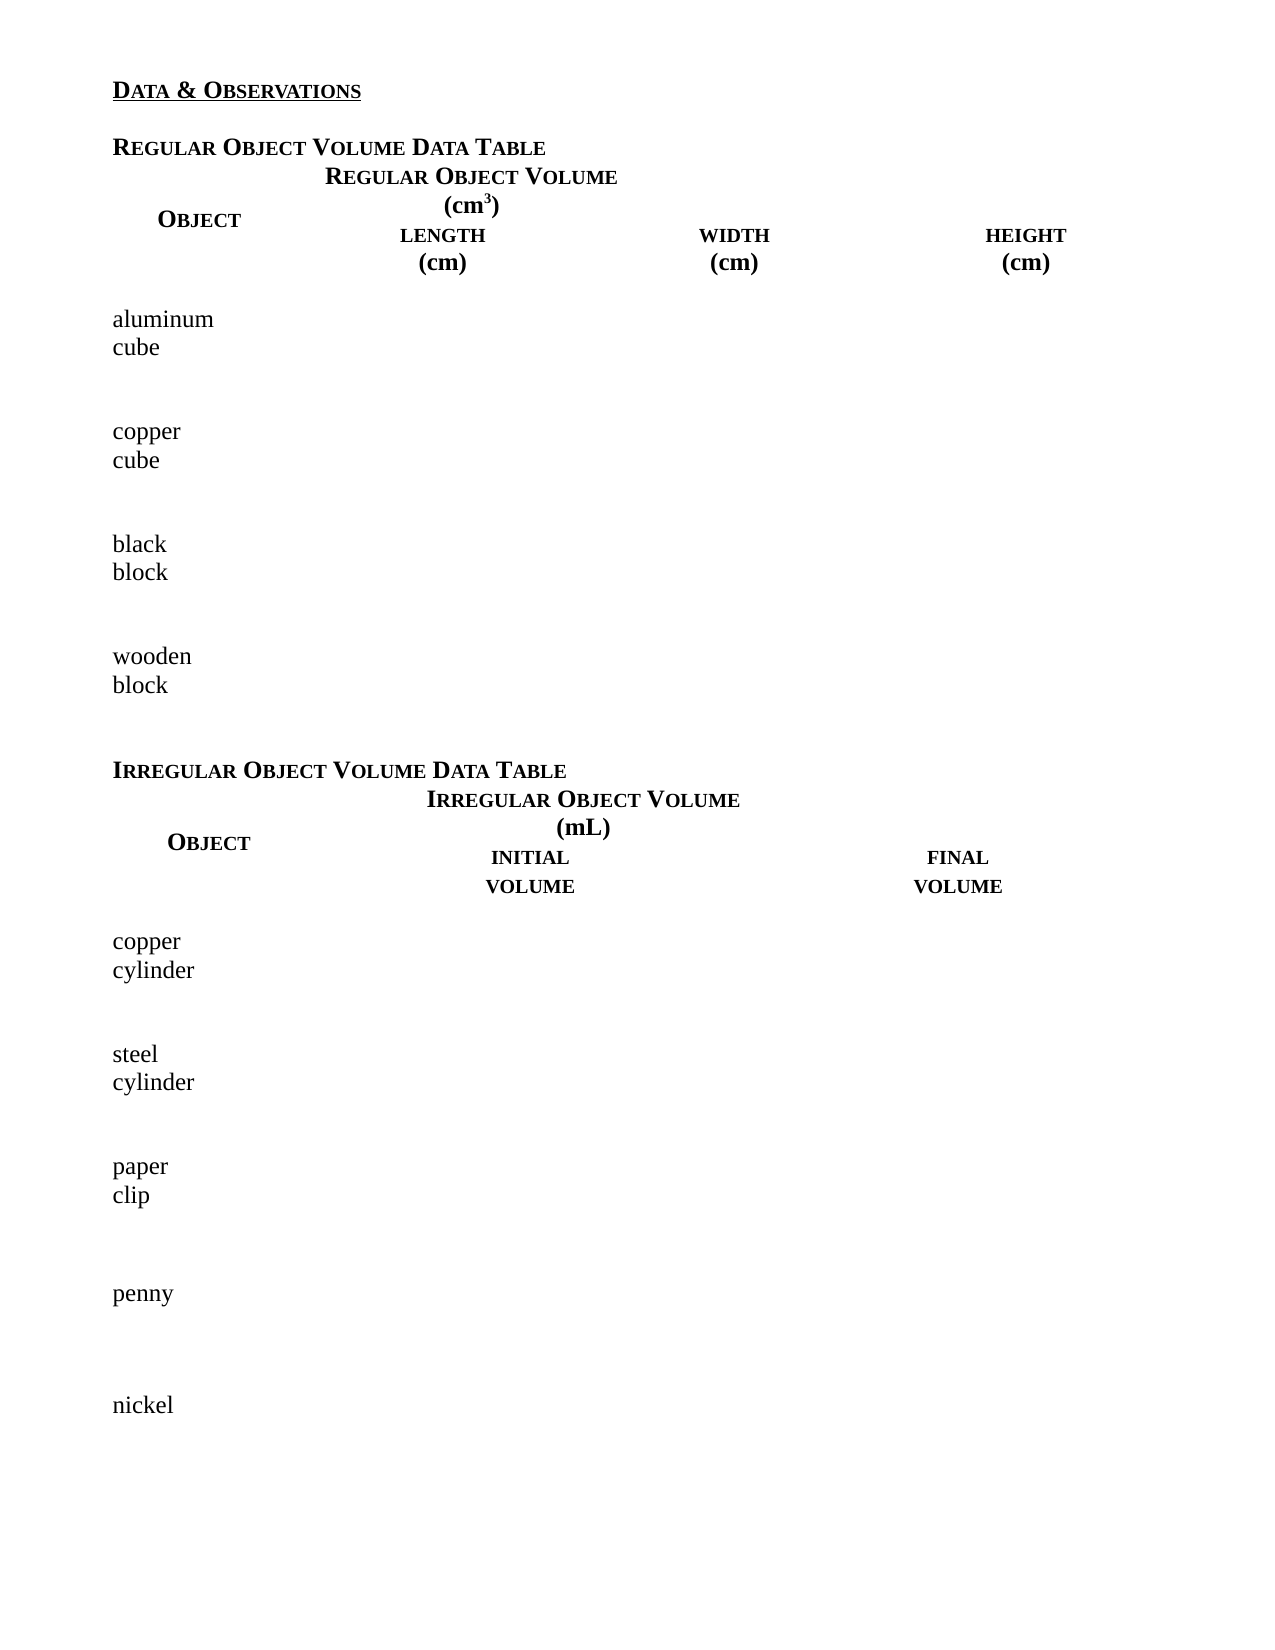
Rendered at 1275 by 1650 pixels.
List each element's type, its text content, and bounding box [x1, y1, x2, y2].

table_cell penny [101, 1236, 316, 1349]
table_cell [880, 276, 1172, 389]
table_cell copper cylinder [101, 899, 316, 1011]
table_cell [297, 389, 588, 501]
table_cell length (cm) [297, 219, 588, 276]
table_cell initial volume [316, 841, 744, 899]
table_cell [297, 276, 588, 389]
table_cell [589, 501, 880, 614]
table_cell [316, 1349, 744, 1461]
table_cell [880, 389, 1172, 501]
table_cell [880, 501, 1172, 614]
table_cell [316, 899, 744, 1011]
table_cell paper clip [101, 1124, 316, 1236]
table_cell [589, 389, 880, 501]
table_cell nickel [101, 1349, 316, 1461]
table_cell [297, 614, 588, 726]
table_cell [744, 1349, 1172, 1461]
table_cell wooden block [101, 614, 297, 726]
table_cell [744, 899, 1172, 1011]
table_cell [589, 614, 880, 726]
text Data & Observations [112, 75, 1162, 104]
table_cell copper cube [101, 389, 297, 501]
table_cell [316, 1124, 744, 1236]
table_cell steel cylinder [101, 1011, 316, 1124]
text Irregular Object Volume Data Table [112, 755, 1162, 784]
table_header Regular Object Volume (cm3) [297, 161, 646, 219]
table_cell [316, 1011, 744, 1124]
table_cell [744, 1124, 1172, 1236]
table_header Object [101, 161, 297, 276]
table_header Irregular Object Volume (mL) [316, 784, 850, 841]
table_cell height (cm) [880, 219, 1172, 276]
table_cell [316, 1236, 744, 1349]
table_cell [744, 1236, 1172, 1349]
text Regular Object Volume Data Table [112, 132, 1162, 161]
table_cell width (cm) [589, 219, 880, 276]
table_cell [744, 1011, 1172, 1124]
table_cell final volume [744, 841, 1172, 899]
table_header Object [101, 784, 316, 899]
table_cell black block [101, 501, 297, 614]
table_cell [589, 276, 880, 389]
table_cell [880, 614, 1172, 726]
table_cell [297, 501, 588, 614]
table_cell aluminum cube [101, 276, 297, 389]
